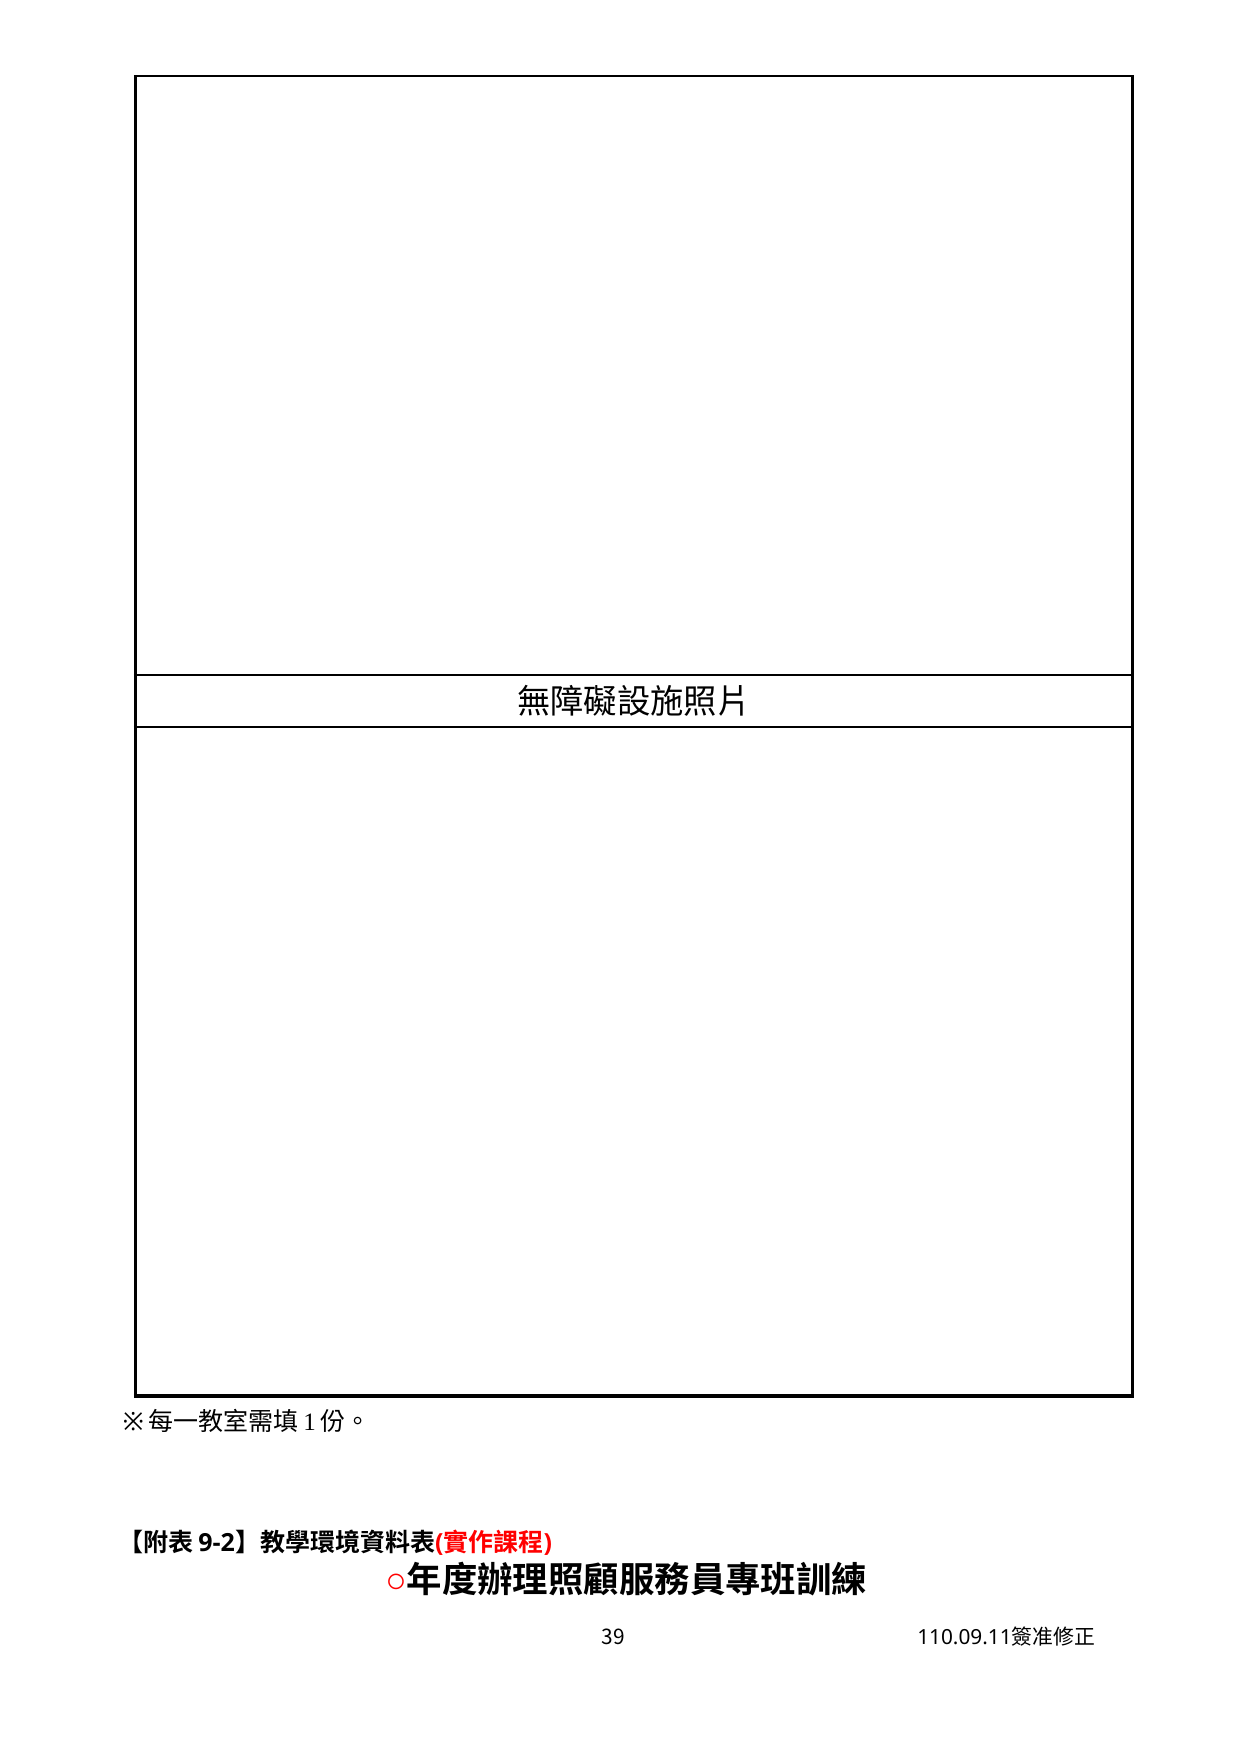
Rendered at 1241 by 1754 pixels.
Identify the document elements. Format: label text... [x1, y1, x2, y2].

table_cell [137, 728, 1131, 1394]
text ○年度辦理照顧服務員專班訓練 [118, 1559, 1134, 1600]
table_cell 無障礙設施照片 [137, 676, 1131, 726]
text 【附表9-2】教學環境資料表(實作課程) [118, 1522, 1134, 1559]
table_cell [137, 77, 1131, 674]
text ※每一教室需填1份。 [118, 1397, 1134, 1439]
